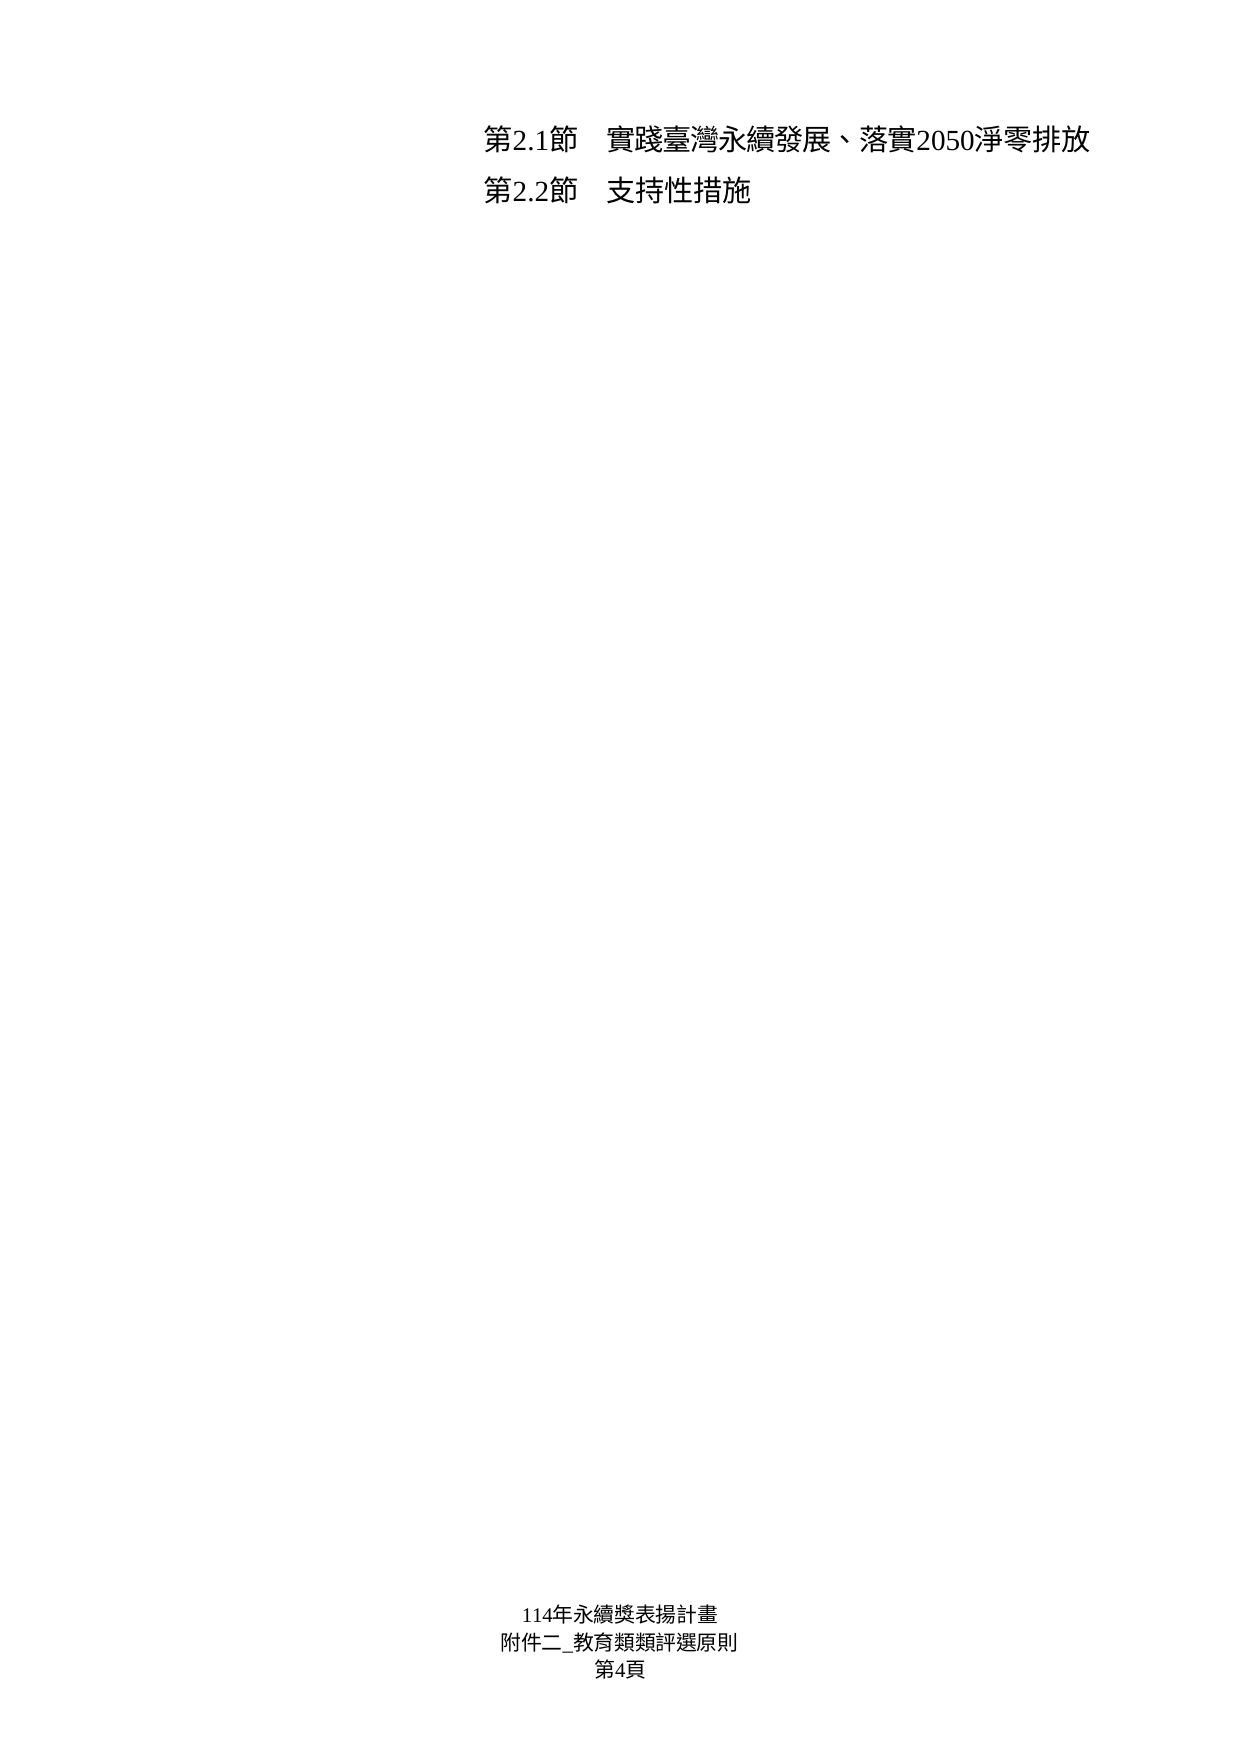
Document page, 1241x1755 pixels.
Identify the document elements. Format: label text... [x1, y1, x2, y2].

text 第2.2節 支持性措施 [483, 167, 1134, 209]
text 第2.1節 實踐臺灣永續發展、落實2050淨零排放 [483, 121, 1134, 158]
